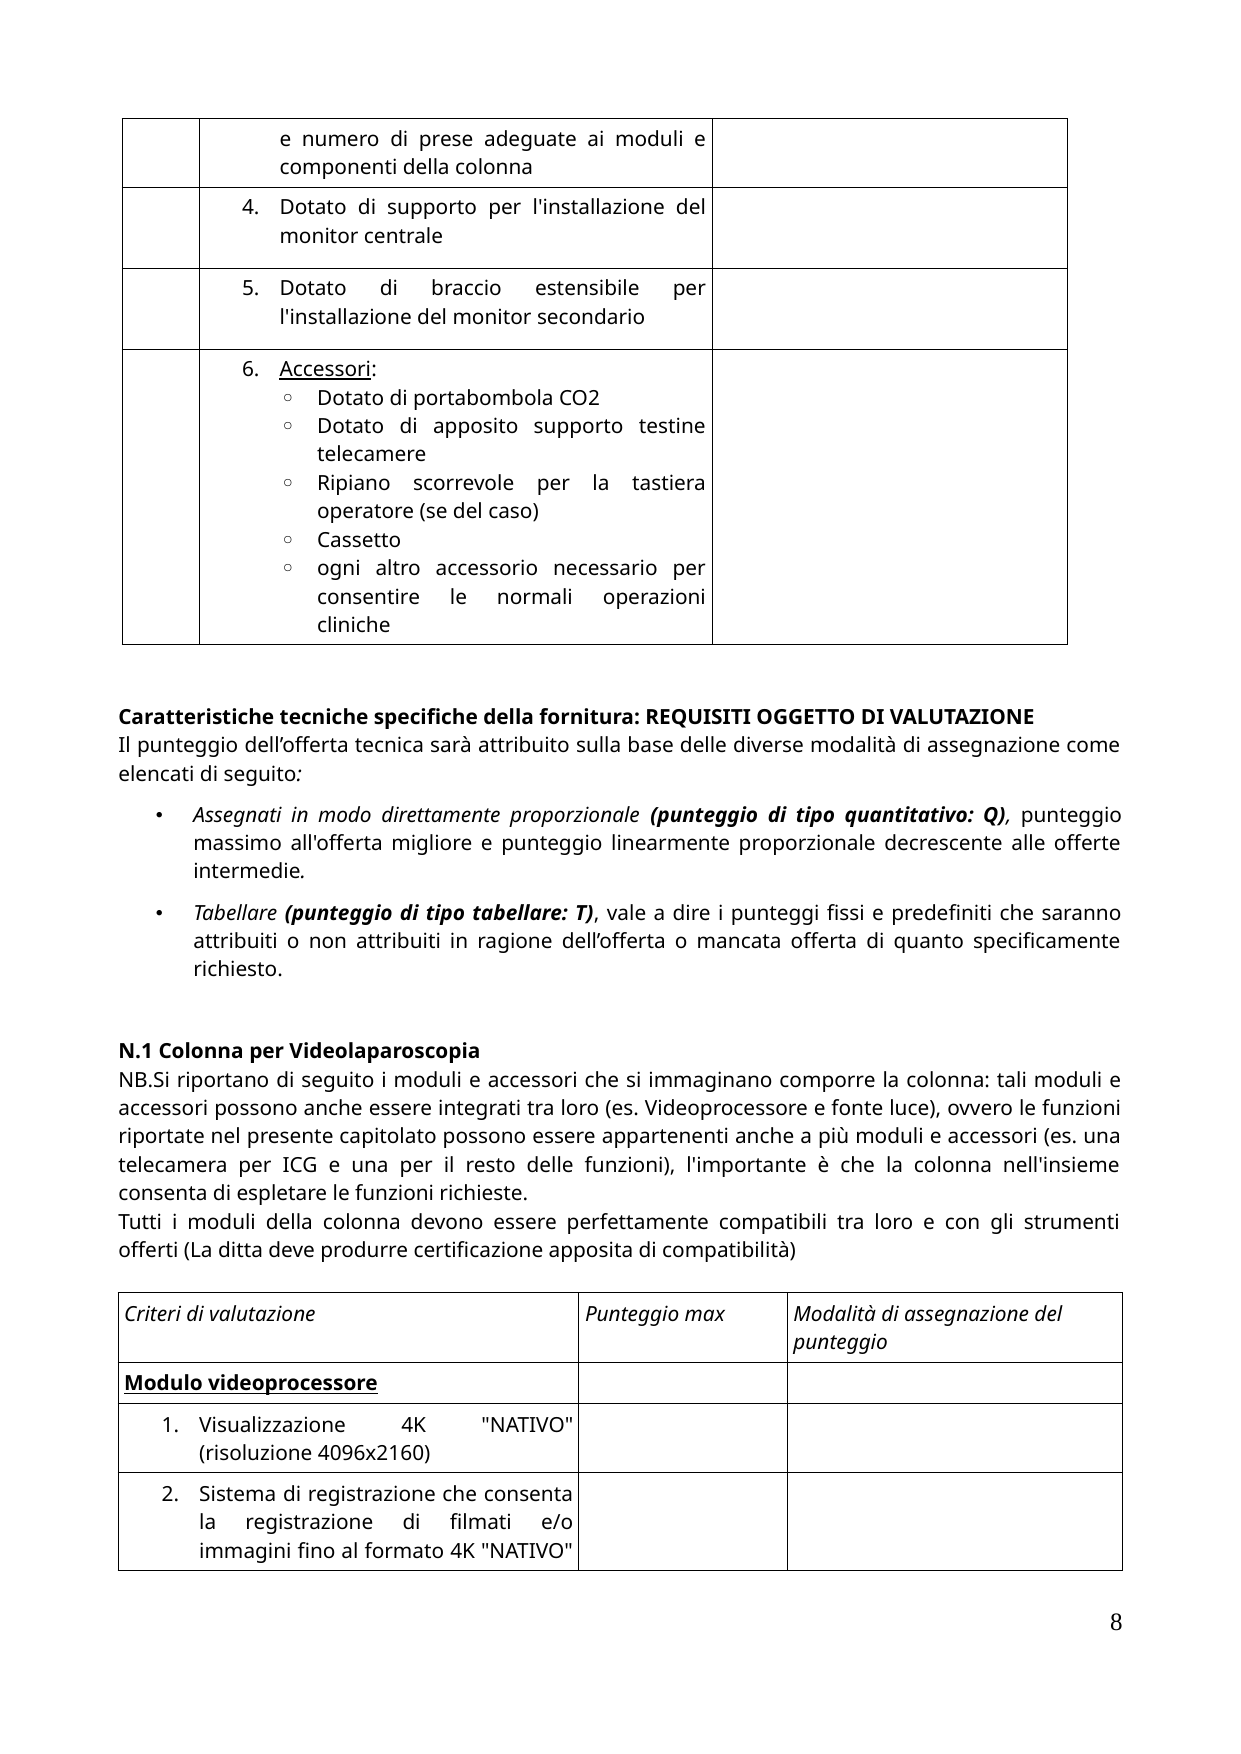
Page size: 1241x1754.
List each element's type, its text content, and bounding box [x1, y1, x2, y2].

table_header Modalità di assegnazione del punteggio [788, 1293, 1122, 1362]
table_cell Modulo videoprocessore [119, 1363, 578, 1403]
table_cell [123, 269, 199, 348]
table_cell e numero di prese adeguate ai moduli e componenti della colonna [200, 119, 712, 187]
table_header Criteri di valutazione [119, 1293, 578, 1362]
table_header Punteggio max [579, 1293, 787, 1362]
table_cell Dotato di braccio estensibile per l'installazione del monitor secondario [200, 269, 712, 348]
table_cell Accessori: Dotato di portabombola CO2 Dotato di apposito supporto testine telecamere Ripiano scorrevole per la tastiera operatore (se del caso) Cassetto ogni altro accessorio necessario per consentire le normali operazioni cliniche [200, 350, 712, 644]
table_cell [579, 1473, 787, 1570]
table_cell [123, 188, 199, 267]
table_cell [713, 119, 1067, 187]
list Assegnati in modo direttamente proporzionale (punteggio di tipo quantitativo: Q), punteggio massimo all'offerta migliore e punteggio linearmente proporzionale decrescente alle offerte intermedie. [156, 800, 1122, 885]
table_cell [788, 1363, 1122, 1403]
table_cell [788, 1473, 1122, 1570]
text Il punteggio dell’offerta tecnica sarà attribuito sulla base delle diverse modalità di assegnazione come elencati di seguito: [118, 730, 1122, 787]
table_cell [713, 269, 1067, 348]
table_cell Visualizzazione 4K "NATIVO" (risoluzione 4096x2160) [119, 1404, 578, 1472]
table_cell [579, 1404, 787, 1472]
text Tutti i moduli della colonna devono essere perfettamente compatibili tra loro e con gli strumenti offerti (La ditta deve produrre certificazione apposita di compatibilità) [118, 1207, 1122, 1264]
table_cell Dotato di supporto per l'installazione del monitor centrale [200, 188, 712, 267]
table_cell [713, 350, 1067, 644]
text N.1 Colonna per Videolaparoscopia [118, 1036, 1122, 1065]
table_cell [788, 1404, 1122, 1472]
table_cell [123, 350, 199, 644]
text NB.Si riportano di seguito i moduli e accessori che si immaginano comporre la colonna: tali moduli e accessori possono anche essere integrati tra loro (es. Videoprocessore e fonte luce), ovvero le funzioni riportate nel presente capitolato possono essere appartenenti anche a più moduli e accessori (es. una telecamera per ICG e una per il resto delle funzioni), l'importante è che la colonna nell'insieme consenta di espletare le funzioni richieste. [118, 1065, 1122, 1207]
table_cell Sistema di registrazione che consenta la registrazione di filmati e/o immagini fino al formato 4K "NATIVO" [119, 1473, 578, 1570]
table_cell [123, 119, 199, 187]
list Tabellare (punteggio di tipo tabellare: T), vale a dire i punteggi fissi e predefiniti che saranno attribuiti o non attribuiti in ragione dell’offerta o mancata offerta di quanto specificamente richiesto. [156, 898, 1122, 983]
table_cell [579, 1363, 787, 1403]
text Caratteristiche tecniche specifiche della fornitura: REQUISITI OGGETTO DI VALUTAZIONE [118, 702, 1122, 730]
table_cell [713, 188, 1067, 267]
